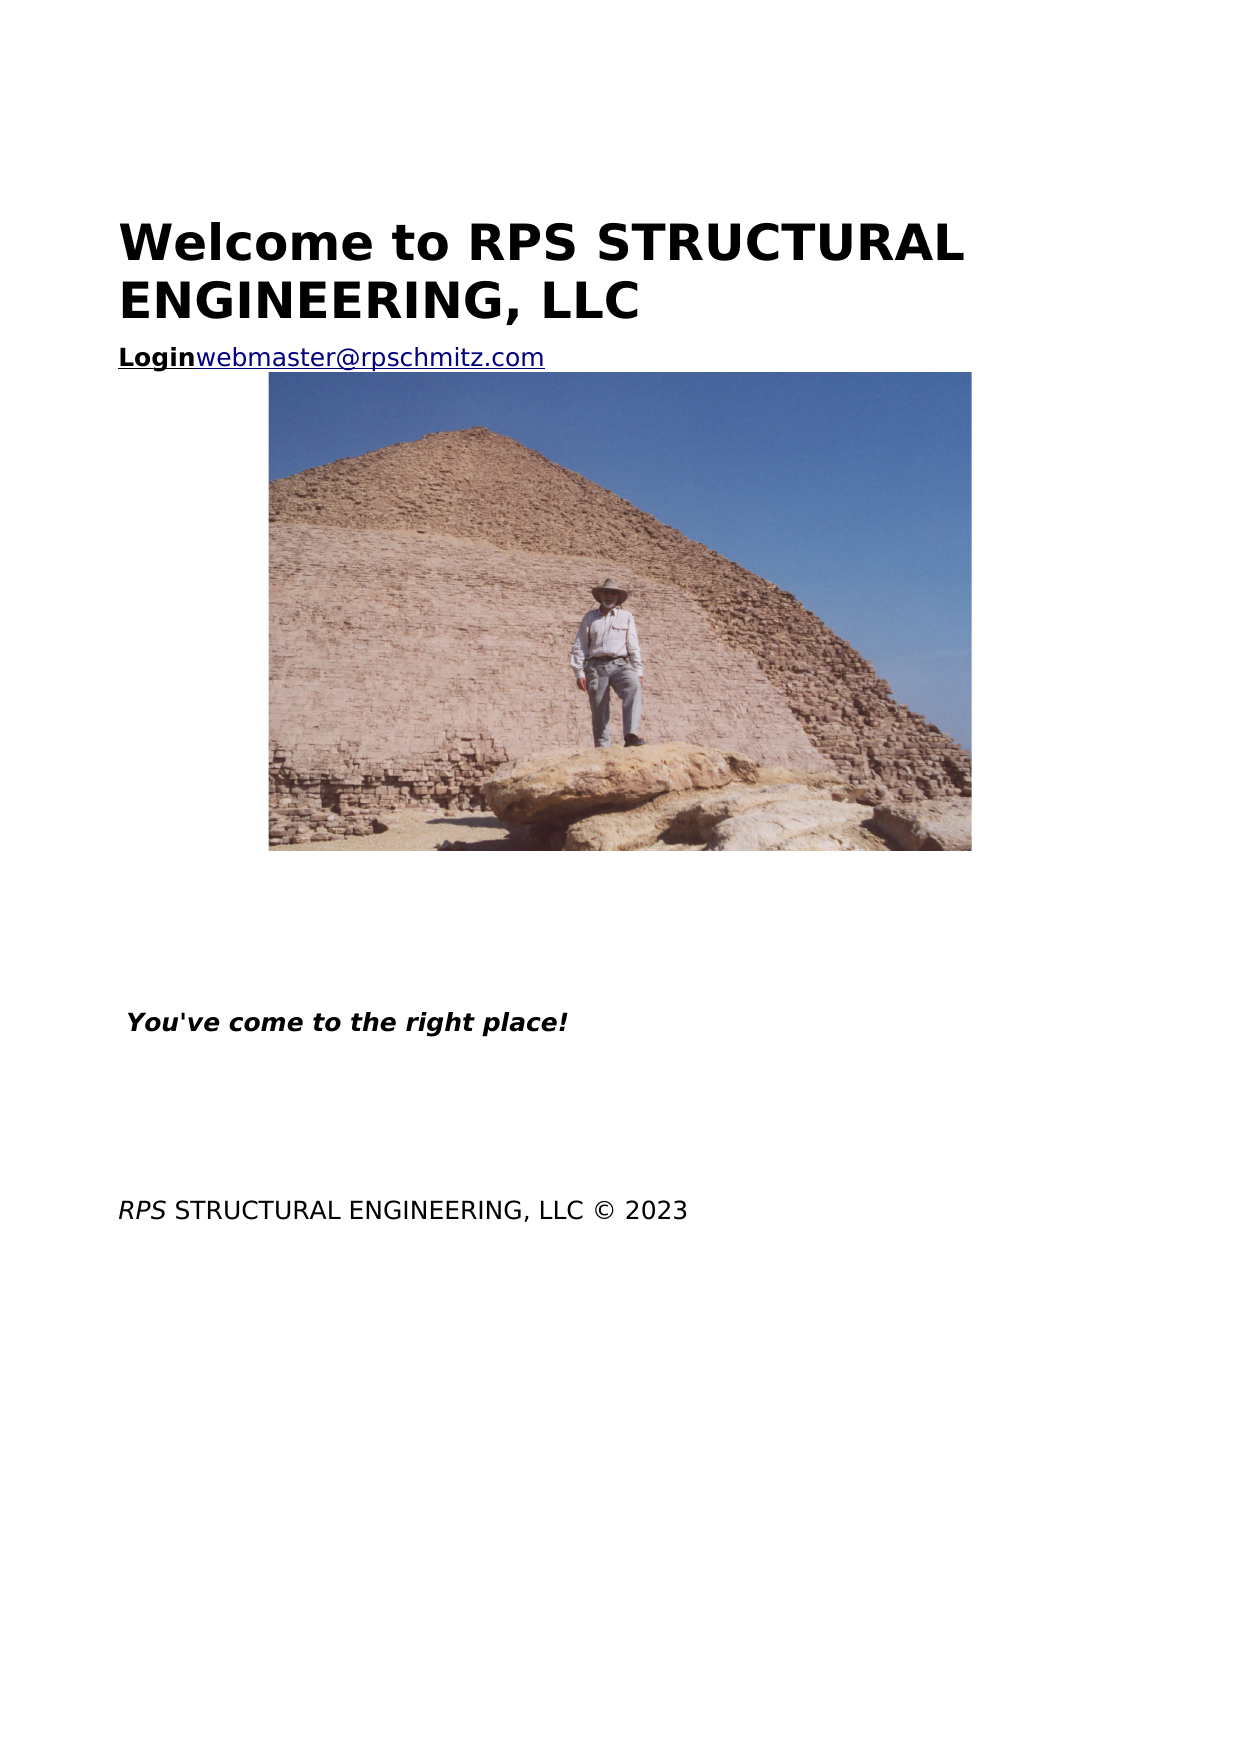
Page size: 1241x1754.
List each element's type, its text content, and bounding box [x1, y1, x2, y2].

text RPS STRUCTURAL ENGINEERING, LLC © 2023 [118, 1196, 1122, 1225]
text Loginwebmaster@rpschmitz.com [118, 343, 1122, 372]
subtitle Welcome to RPS STRUCTURAL ENGINEERING, LLC [118, 214, 1122, 330]
text You've come to the right place! [118, 892, 1122, 1125]
picture [268, 372, 972, 851]
